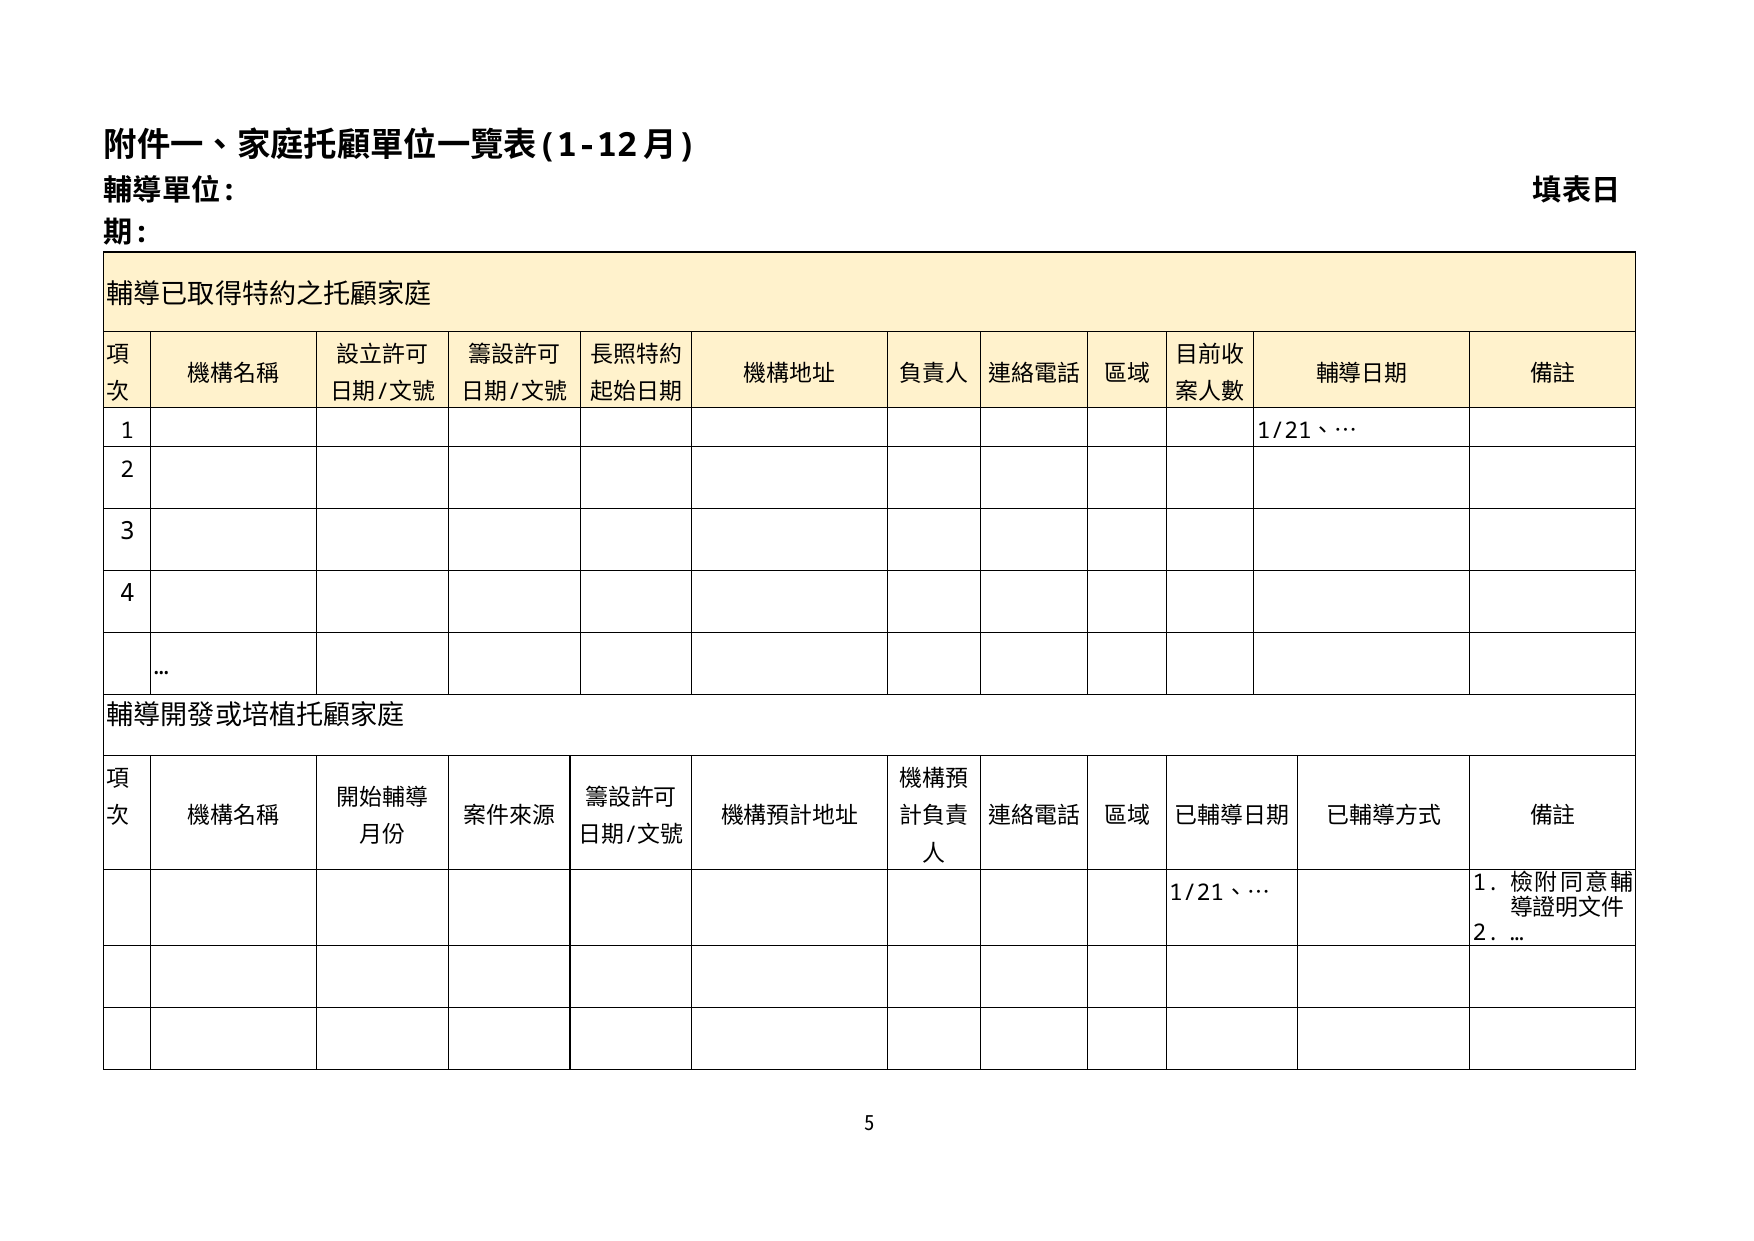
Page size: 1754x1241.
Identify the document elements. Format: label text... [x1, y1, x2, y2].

table_cell 案件來源 [449, 756, 569, 869]
table_cell [449, 447, 580, 508]
table_cell [581, 447, 691, 508]
table_cell 負責人 [888, 332, 980, 407]
table_cell [104, 633, 150, 694]
table_cell [571, 870, 691, 945]
table_cell [317, 870, 448, 945]
table_cell [449, 946, 569, 1007]
table_cell [1254, 571, 1469, 632]
table_cell [317, 946, 448, 1007]
table_cell [1088, 633, 1166, 694]
table_cell 籌設許可 日期/文號 [449, 332, 580, 407]
table_cell [1254, 447, 1469, 508]
table_cell [1088, 870, 1166, 945]
text 附件一、家庭托顧單位一覽表(1-12月) [103, 118, 1636, 167]
table_cell [692, 946, 887, 1007]
table_cell [104, 870, 150, 945]
table_cell [449, 408, 580, 446]
table_cell [1470, 571, 1635, 632]
table_cell [888, 633, 980, 694]
table_cell [1167, 509, 1253, 570]
table_cell [571, 1008, 691, 1068]
table_cell 連絡電話 [981, 332, 1087, 407]
table_cell [1254, 633, 1469, 694]
table_cell [888, 408, 980, 446]
table_cell [581, 571, 691, 632]
table_cell [1470, 946, 1635, 1007]
table_cell [317, 571, 448, 632]
table_cell 已輔導方式 [1298, 756, 1469, 869]
table_cell [104, 946, 150, 1007]
table_cell 備註 [1470, 756, 1635, 869]
table_cell [888, 509, 980, 570]
table_cell [1167, 571, 1253, 632]
text 輔導單位: 填表日期: [103, 167, 1636, 251]
table_cell [1470, 509, 1635, 570]
table_cell 目前收案人數 [1167, 332, 1253, 407]
table_cell [151, 447, 316, 508]
table_cell 3 [104, 509, 150, 570]
table_cell [317, 1008, 448, 1068]
table_cell [581, 633, 691, 694]
table_cell 已輔導日期 [1167, 756, 1297, 869]
table_cell [1088, 946, 1166, 1007]
table_cell 項次 [104, 756, 150, 869]
table_cell [449, 509, 580, 570]
table_cell 1/21、… [1254, 408, 1469, 446]
table_cell [449, 870, 569, 945]
table_cell [981, 633, 1087, 694]
table_cell [151, 408, 316, 446]
table_cell [692, 447, 887, 508]
table_cell 機構預計地址 [692, 756, 887, 869]
table_cell 機構名稱 [151, 332, 316, 407]
table_cell [888, 946, 980, 1007]
table_cell [1470, 633, 1635, 694]
table_cell [1088, 571, 1166, 632]
table_cell [581, 509, 691, 570]
table_cell [692, 408, 887, 446]
table_cell [151, 946, 316, 1007]
table_cell [692, 633, 887, 694]
table_cell [151, 870, 316, 945]
table_cell [1298, 946, 1469, 1007]
table_cell 長照特約 起始日期 [581, 332, 691, 407]
table_cell [1088, 1008, 1166, 1068]
table_cell [449, 1008, 569, 1068]
table_cell … [151, 633, 316, 694]
table_cell [1167, 408, 1253, 446]
table_header 輔導已取得特約之托顧家庭 [104, 253, 1635, 331]
table_cell 區域 [1088, 756, 1166, 869]
table_cell [449, 633, 580, 694]
table_cell 機構名稱 [151, 756, 316, 869]
table_cell [1254, 509, 1469, 570]
table_cell [151, 1008, 316, 1068]
table_cell [981, 408, 1087, 446]
table_cell [888, 870, 980, 945]
table_cell 4 [104, 571, 150, 632]
table_cell [888, 447, 980, 508]
table_cell 備註 [1470, 332, 1635, 407]
table_cell [888, 571, 980, 632]
table_cell 籌設許可 日期/文號 [571, 756, 691, 869]
table_cell [571, 946, 691, 1007]
table_cell [981, 447, 1087, 508]
table_cell [981, 1008, 1087, 1068]
table_cell [692, 870, 887, 945]
table_cell 輔導日期 [1254, 332, 1469, 407]
table_cell 區域 [1088, 332, 1166, 407]
table_cell 機構預計負責人 [888, 756, 980, 869]
table_cell [692, 571, 887, 632]
table_cell [1298, 1008, 1469, 1068]
table_cell [981, 571, 1087, 632]
table_cell [981, 946, 1087, 1007]
table_cell [692, 509, 887, 570]
table_cell [888, 1008, 980, 1068]
table_cell [317, 633, 448, 694]
table_cell 1/21、… [1167, 870, 1297, 945]
table_cell [104, 1008, 150, 1068]
table_cell [581, 408, 691, 446]
table_cell [1167, 1008, 1297, 1068]
table_cell 輔導開發或培植托顧家庭 [104, 695, 1635, 755]
table_cell [1167, 447, 1253, 508]
table_cell [981, 509, 1087, 570]
table_cell [151, 509, 316, 570]
table_cell [1470, 447, 1635, 508]
table_cell 機構地址 [692, 332, 887, 407]
table_cell [692, 1008, 887, 1068]
table_cell [1088, 447, 1166, 508]
table_cell [1470, 408, 1635, 446]
table_cell [1167, 633, 1253, 694]
table_cell 1 [104, 408, 150, 446]
table_cell [1167, 946, 1297, 1007]
table_cell [1298, 870, 1469, 945]
table_cell [449, 571, 580, 632]
table_cell [1088, 509, 1166, 570]
table_cell 2 [104, 447, 150, 508]
table_cell [317, 447, 448, 508]
table_cell [317, 509, 448, 570]
table_cell [1470, 1008, 1635, 1068]
table_cell 連絡電話 [981, 756, 1087, 869]
table_cell [981, 870, 1087, 945]
table_cell 開始輔導 月份 [317, 756, 448, 869]
table_cell 設立許可 日期/文號 [317, 332, 448, 407]
table_cell [151, 571, 316, 632]
table_cell [1088, 408, 1166, 446]
table_cell [317, 408, 448, 446]
table_cell 項次 [104, 332, 150, 407]
table_cell 檢附同意輔導證明文件 … [1470, 870, 1635, 945]
